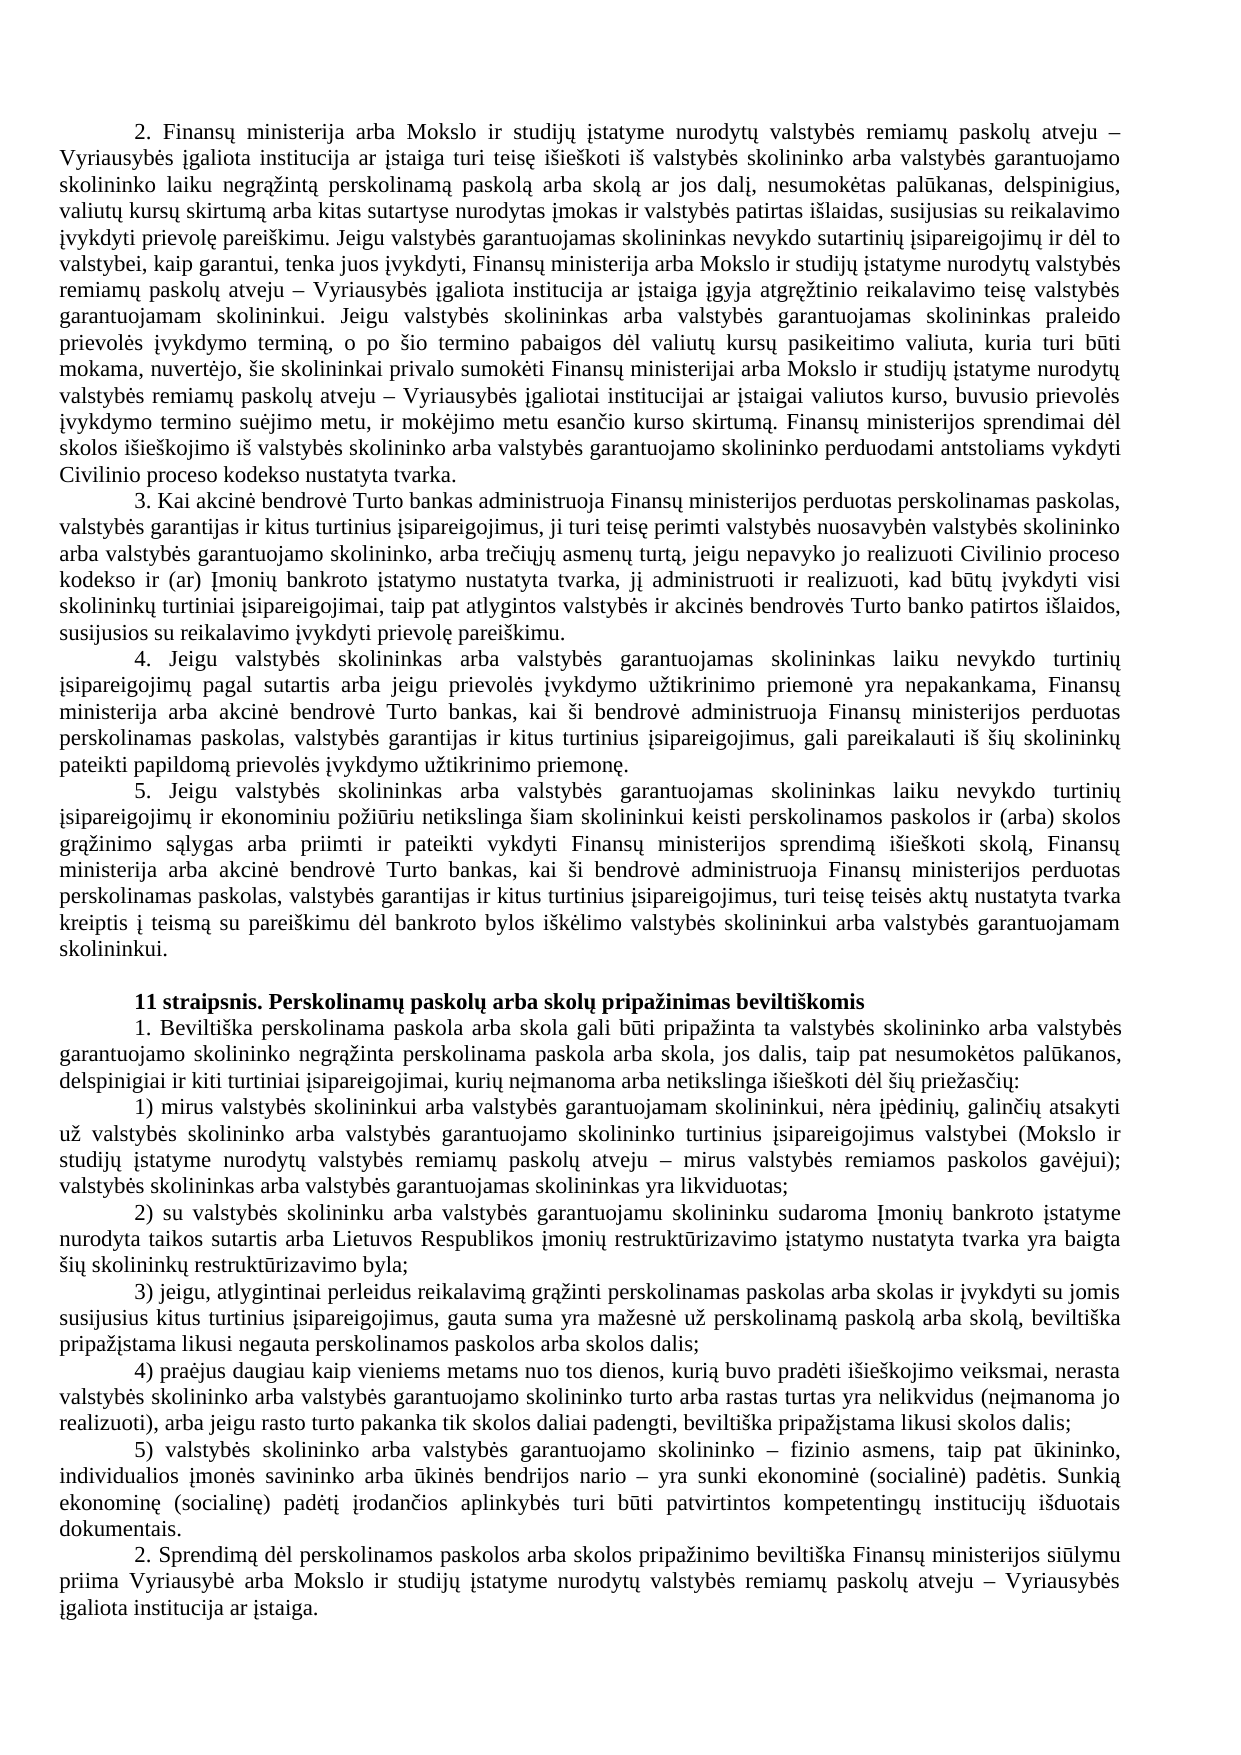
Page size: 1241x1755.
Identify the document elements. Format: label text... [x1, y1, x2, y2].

text 3. Kai akcinė bendrovė Turto bankas administruoja Finansų ministerijos perduotas perskolinamas paskolas, valstybės garantijas ir kitus turtinius įsipareigojimus, ji turi teisę perimti valstybės nuosavybėn valstybės skolininko arba valstybės garantuojamo skolininko, arba trečiųjų asmenų turtą, jeigu nepavyko jo realizuoti Civilinio proceso kodekso ir (ar) Įmonių bankroto įstatymo nustatyta tvarka, jį administruoti ir realizuoti, kad būtų įvykdyti visi skolininkų turtiniai įsipareigojimai, taip pat atlygintos valstybės ir akcinės bendrovės Turto banko patirtos išlaidos, susijusios su reikalavimo įvykdyti prievolę pareiškimu. [59, 487, 1122, 645]
text 2) su valstybės skolininku arba valstybės garantuojamu skolininku sudaroma Įmonių bankroto įstatyme nurodyta taikos sutartis arba Lietuvos Respublikos įmonių restruktūrizavimo įstatymo nustatyta tvarka yra baigta šių skolininkų restruktūrizavimo byla; [59, 1199, 1122, 1278]
text 4) praėjus daugiau kaip vieniems metams nuo tos dienos, kurią buvo pradėti išieškojimo veiksmai, nerasta valstybės skolininko arba valstybės garantuojamo skolininko turto arba rastas turtas yra nelikvidus (neįmanoma jo realizuoti), arba jeigu rasto turto pakanka tik skolos daliai padengti, beviltiška pripažįstama likusi skolos dalis; [59, 1357, 1122, 1436]
text 1) mirus valstybės skolininkui arba valstybės garantuojamam skolininkui, nėra įpėdinių, galinčių atsakyti už valstybės skolininko arba valstybės garantuojamo skolininko turtinius įsipareigojimus valstybei (Mokslo ir studijų įstatyme nurodytų valstybės remiamų paskolų atveju – mirus valstybės remiamos paskolos gavėjui); valstybės skolininkas arba valstybės garantuojamas skolininkas yra likviduotas; [59, 1093, 1122, 1199]
text 1. Beviltiška perskolinama paskola arba skola gali būti pripažinta ta valstybės skolininko arba valstybės garantuojamo skolininko negrąžinta perskolinama paskola arba skola, jos dalis, taip pat nesumokėtos palūkanos, delspinigiai ir kiti turtiniai įsipareigojimai, kurių neįmanoma arba netikslinga išieškoti dėl šių priežasčių: [59, 1014, 1122, 1093]
text 11 straipsnis. Perskolinamų paskolų arba skolų pripažinimas beviltiškomis [59, 988, 1122, 1014]
text 2. Finansų ministerija arba Mokslo ir studijų įstatyme nurodytų valstybės remiamų paskolų atveju – Vyriausybės įgaliota institucija ar įstaiga turi teisę išieškoti iš valstybės skolininko arba valstybės garantuojamo skolininko laiku negrąžintą perskolinamą paskolą arba skolą ar jos dalį, nesumokėtas palūkanas, delspinigius, valiutų kursų skirtumą arba kitas sutartyse nurodytas įmokas ir valstybės patirtas išlaidas, susijusias su reikalavimo įvykdyti prievolę pareiškimu. Jeigu valstybės garantuojamas skolininkas nevykdo sutartinių įsipareigojimų ir dėl to valstybei, kaip garantui, tenka juos įvykdyti, Finansų ministerija arba Mokslo ir studijų įstatyme nurodytų valstybės remiamų paskolų atveju – Vyriausybės įgaliota institucija ar įstaiga įgyja atgręžtinio reikalavimo teisę valstybės garantuojamam skolininkui. Jeigu valstybės skolininkas arba valstybės garantuojamas skolininkas praleido prievolės įvykdymo terminą, o po šio termino pabaigos dėl valiutų kursų pasikeitimo valiuta, kuria turi būti mokama, nuvertėjo, šie skolininkai privalo sumokėti Finansų ministerijai arba Mokslo ir studijų įstatyme nurodytų valstybės remiamų paskolų atveju – Vyriausybės įgaliotai institucijai ar įstaigai valiutos kurso, buvusio prievolės įvykdymo termino suėjimo metu, ir mokėjimo metu esančio kurso skirtumą. Finansų ministerijos sprendimai dėl skolos išieškojimo iš valstybės skolininko arba valstybės garantuojamo skolininko perduodami antstoliams vykdyti Civilinio proceso kodekso nustatyta tvarka. [59, 118, 1122, 487]
text 5) valstybės skolininko arba valstybės garantuojamo skolininko – fizinio asmens, taip pat ūkininko, individualios įmonės savininko arba ūkinės bendrijos nario – yra sunki ekonominė (socialinė) padėtis. Sunkią ekonominę (socialinę) padėtį įrodančios aplinkybės turi būti patvirtintos kompetentingų institucijų išduotais dokumentais. [59, 1436, 1122, 1541]
text 2. Sprendimą dėl perskolinamos paskolos arba skolos pripažinimo beviltiška Finansų ministerijos siūlymu priima Vyriausybė arba Mokslo ir studijų įstatyme nurodytų valstybės remiamų paskolų atveju – Vyriausybės įgaliota institucija ar įstaiga. [59, 1541, 1122, 1620]
text 3) jeigu, atlygintinai perleidus reikalavimą grąžinti perskolinamas paskolas arba skolas ir įvykdyti su jomis susijusius kitus turtinius įsipareigojimus, gauta suma yra mažesnė už perskolinamą paskolą arba skolą, beviltiška pripažįstama likusi negauta perskolinamos paskolos arba skolos dalis; [59, 1278, 1122, 1357]
text 5. Jeigu valstybės skolininkas arba valstybės garantuojamas skolininkas laiku nevykdo turtinių įsipareigojimų ir ekonominiu požiūriu netikslinga šiam skolininkui keisti perskolinamos paskolos ir (arba) skolos grąžinimo sąlygas arba priimti ir pateikti vykdyti Finansų ministerijos sprendimą išieškoti skolą, Finansų ministerija arba akcinė bendrovė Turto bankas, kai ši bendrovė administruoja Finansų ministerijos perduotas perskolinamas paskolas, valstybės garantijas ir kitus turtinius įsipareigojimus, turi teisę teisės aktų nustatyta tvarka kreiptis į teismą su pareiškimu dėl bankroto bylos iškėlimo valstybės skolininkui arba valstybės garantuojamam skolininkui. [59, 777, 1122, 961]
text 4. Jeigu valstybės skolininkas arba valstybės garantuojamas skolininkas laiku nevykdo turtinių įsipareigojimų pagal sutartis arba jeigu prievolės įvykdymo užtikrinimo priemonė yra nepakankama, Finansų ministerija arba akcinė bendrovė Turto bankas, kai ši bendrovė administruoja Finansų ministerijos perduotas perskolinamas paskolas, valstybės garantijas ir kitus turtinius įsipareigojimus, gali pareikalauti iš šių skolininkų pateikti papildomą prievolės įvykdymo užtikrinimo priemonę. [59, 645, 1122, 777]
